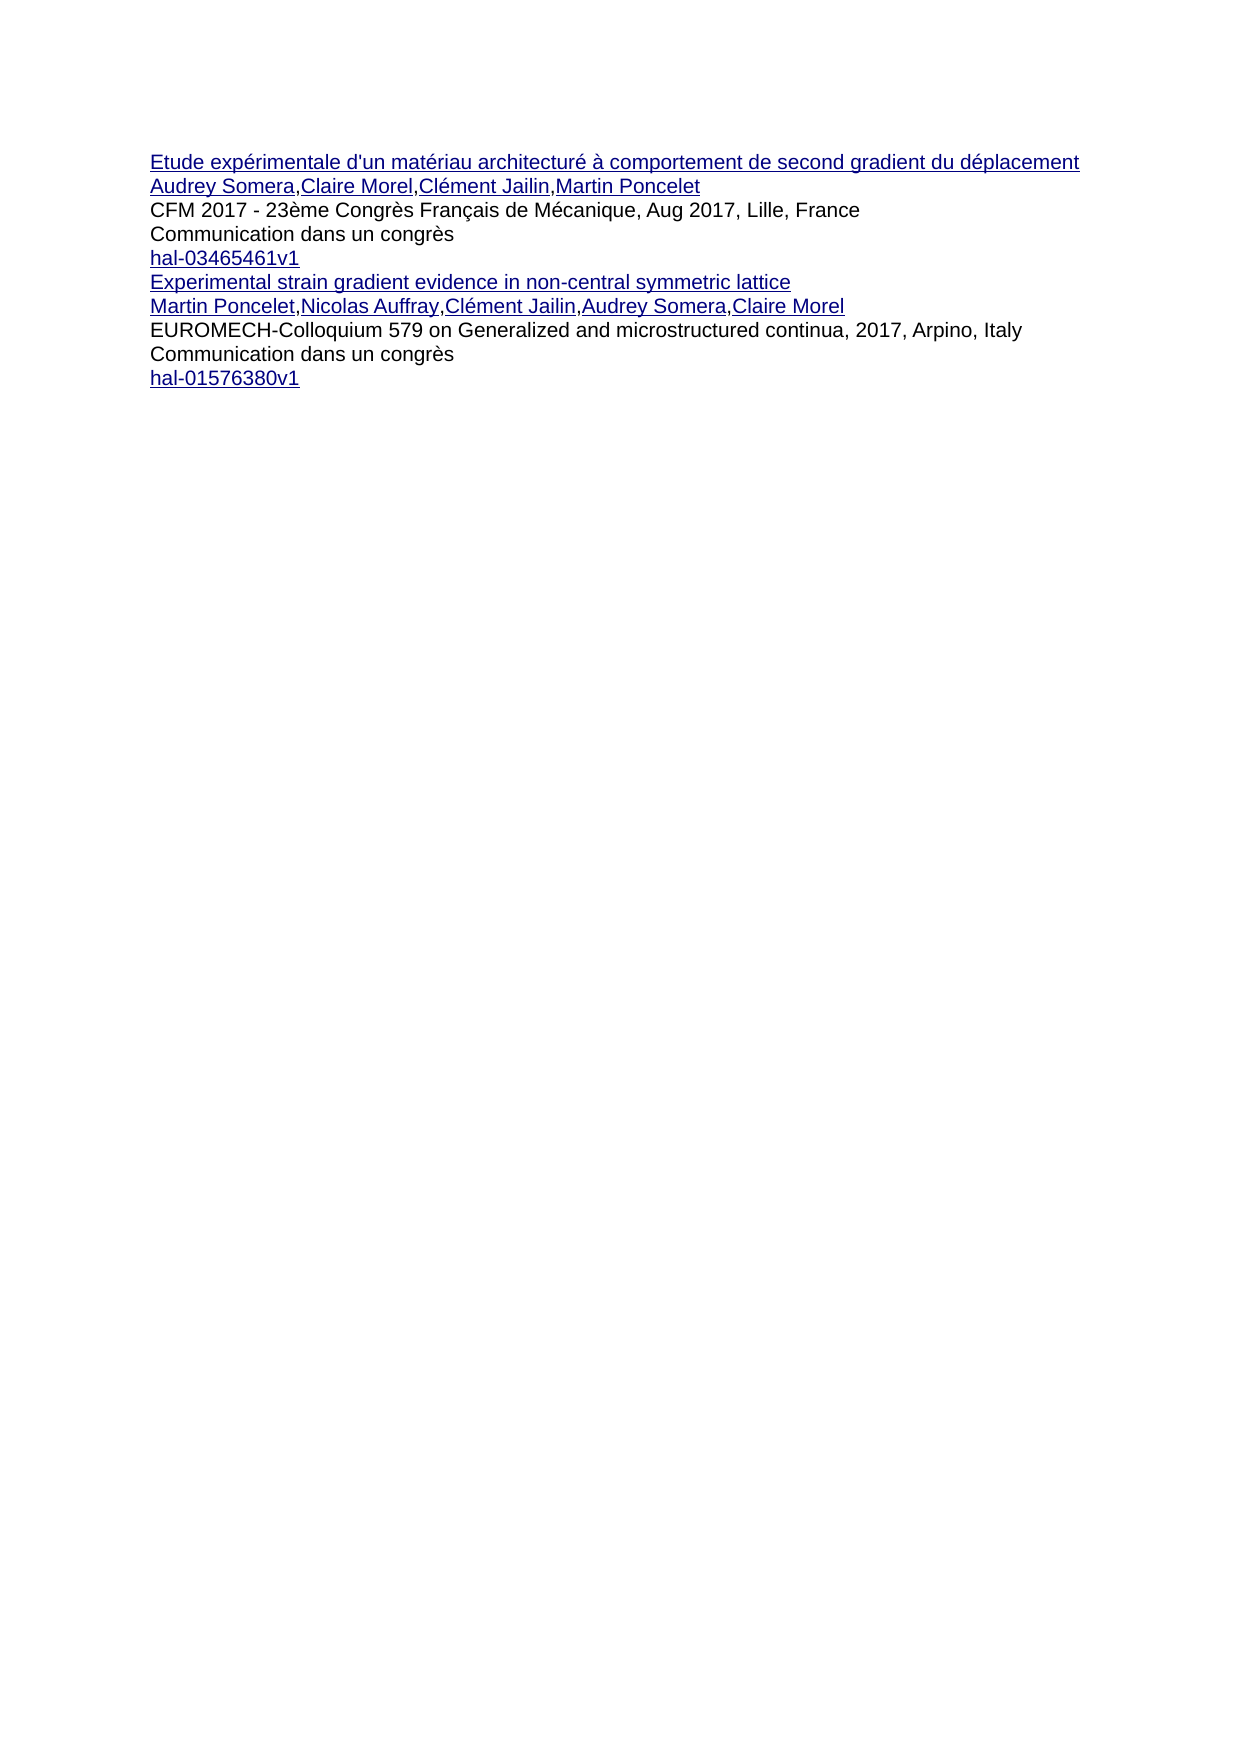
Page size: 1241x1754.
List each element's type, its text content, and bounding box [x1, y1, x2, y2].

table_cell Etude expérimentale d'un matériau architecturé à comportement de second gradient du déplacement Audrey Somera,Claire Morel,Clément Jailin,Martin Poncelet CFM 2017 - 23ème Congrès Français de Mécanique, Aug 2017, Lille, France Communication dans un congrès hal-03465461v1 [150, 150, 1090, 270]
table_cell Experimental strain gradient evidence in non-central symmetric lattice Martin Poncelet,Nicolas Auffray,Clément Jailin,Audrey Somera,Claire Morel EUROMECH-Colloquium 579 on Generalized and microstructured continua, 2017, Arpino, Italy Communication dans un congrès hal-01576380v1 [150, 270, 1090, 389]
